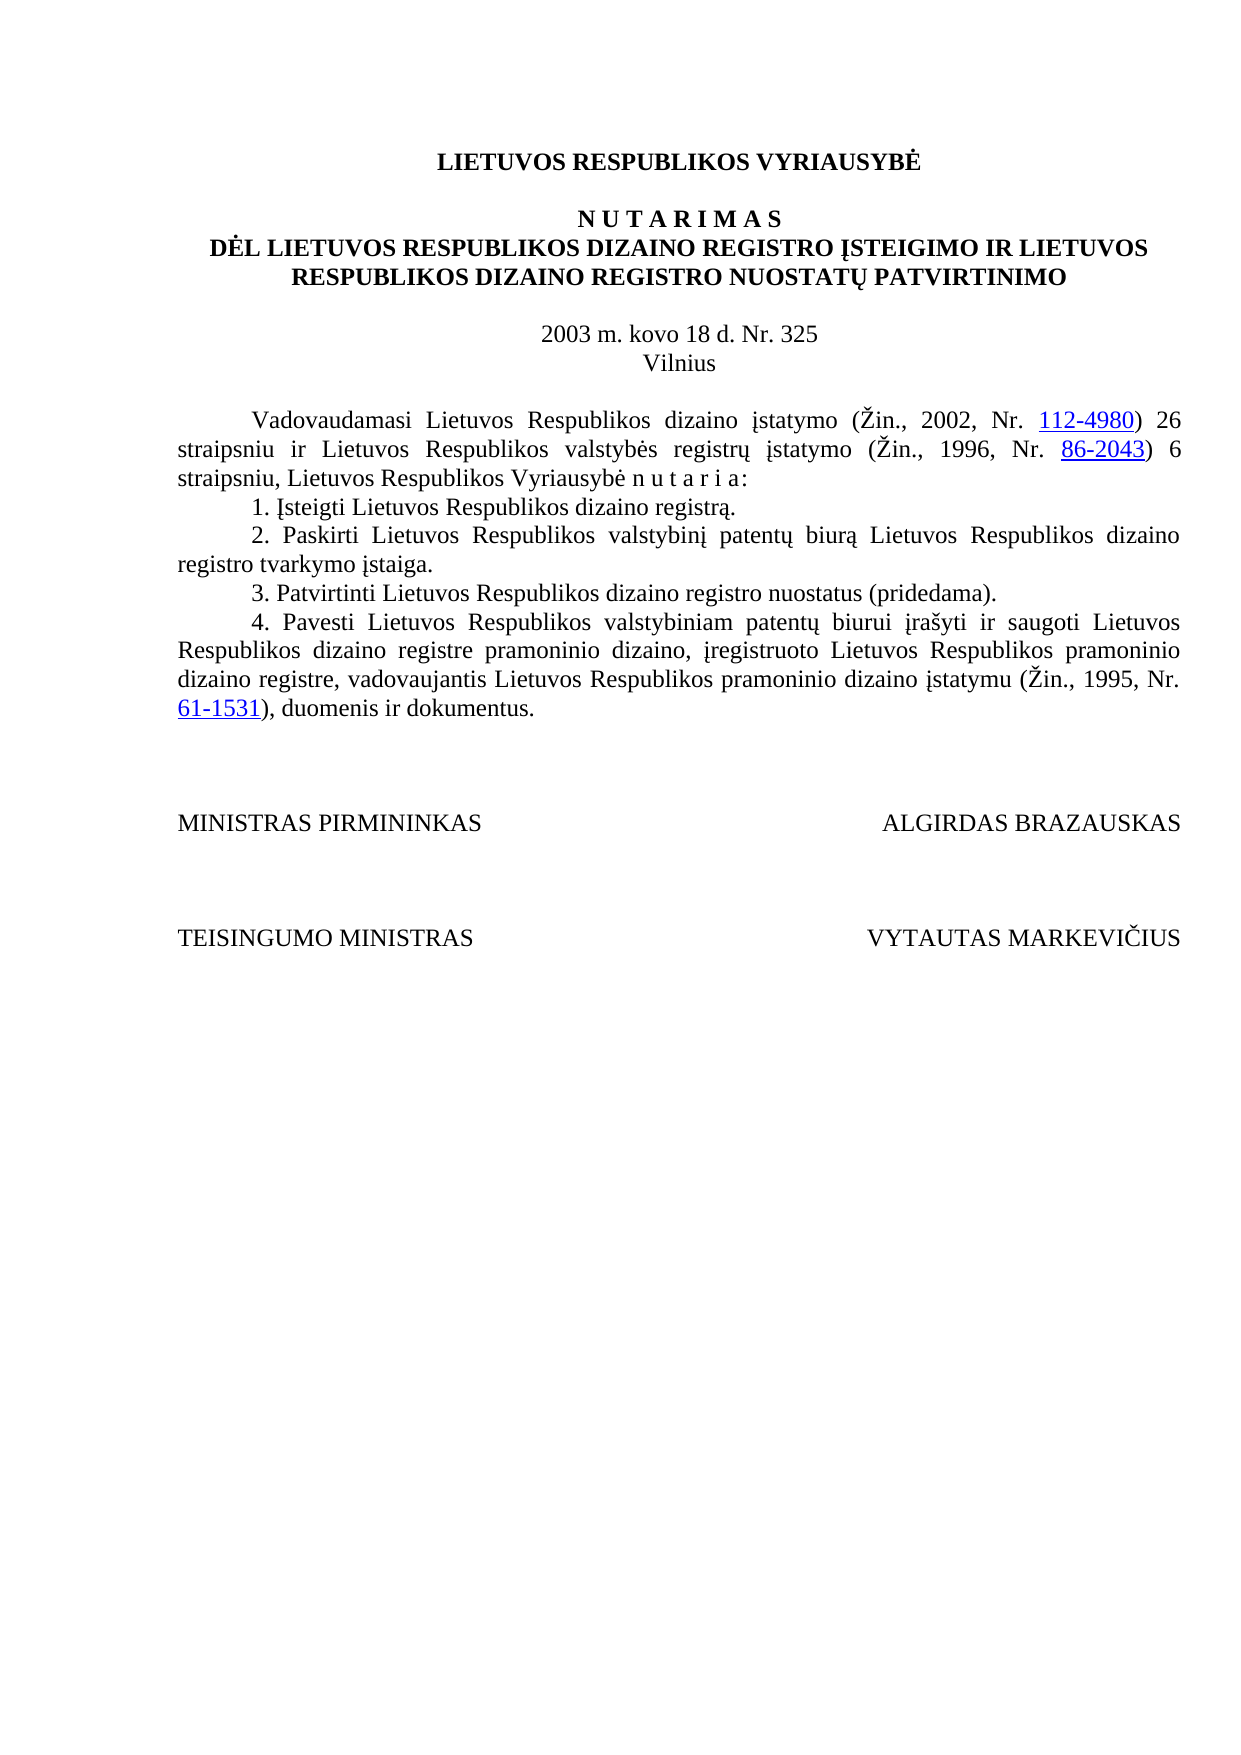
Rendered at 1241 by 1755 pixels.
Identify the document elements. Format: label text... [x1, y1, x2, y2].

text TEISINGUMO MINISTRAS VYTAUTAS MARKEVIČIUS [177, 923, 1181, 952]
text DĖL LIETUVOS RESPUBLIKOS DIZAINO REGISTRO ĮSTEIGIMO IR LIETUVOS RESPUBLIKOS DIZAINO REGISTRO NUOSTATŲ PATVIRTINIMO [177, 233, 1181, 291]
text 3. Patvirtinti Lietuvos Respublikos dizaino registro nuostatus (pridedama). [177, 578, 1181, 607]
text MINISTRAS PIRMININKAS ALGIRDAS BRAZAUSKAS [177, 808, 1181, 837]
text LIETUVOS RESPUBLIKOS VYRIAUSYBĖ [177, 147, 1181, 176]
text 2003 m. kovo 18 d. Nr. 325 [177, 319, 1181, 348]
text 2. Paskirti Lietuvos Respublikos valstybinį patentų biurą Lietuvos Respublikos dizaino registro tvarkymo įstaiga. [177, 521, 1181, 578]
text Vadovaudamasi Lietuvos Respublikos dizaino įstatymo (Žin., 2002, Nr. 112-4980) 26 straipsniu ir Lietuvos Respublikos valstybės registrų įstatymo (Žin., 1996, Nr. 86-2043) 6 straipsniu, Lietuvos Respublikos Vyriausybė nutaria: [177, 406, 1181, 492]
text 4. Pavesti Lietuvos Respublikos valstybiniam patentų biurui įrašyti ir saugoti Lietuvos Respublikos dizaino registre pramoninio dizaino, įregistruoto Lietuvos Respublikos pramoninio dizaino registre, vadovaujantis Lietuvos Respublikos pramoninio dizaino įstatymu (Žin., 1995, Nr. 61-1531), duomenis ir dokumentus. [177, 607, 1181, 722]
text N U T A R I M A S [177, 204, 1181, 233]
text 1. Įsteigti Lietuvos Respublikos dizaino registrą. [177, 492, 1181, 521]
text Vilnius [177, 348, 1181, 377]
